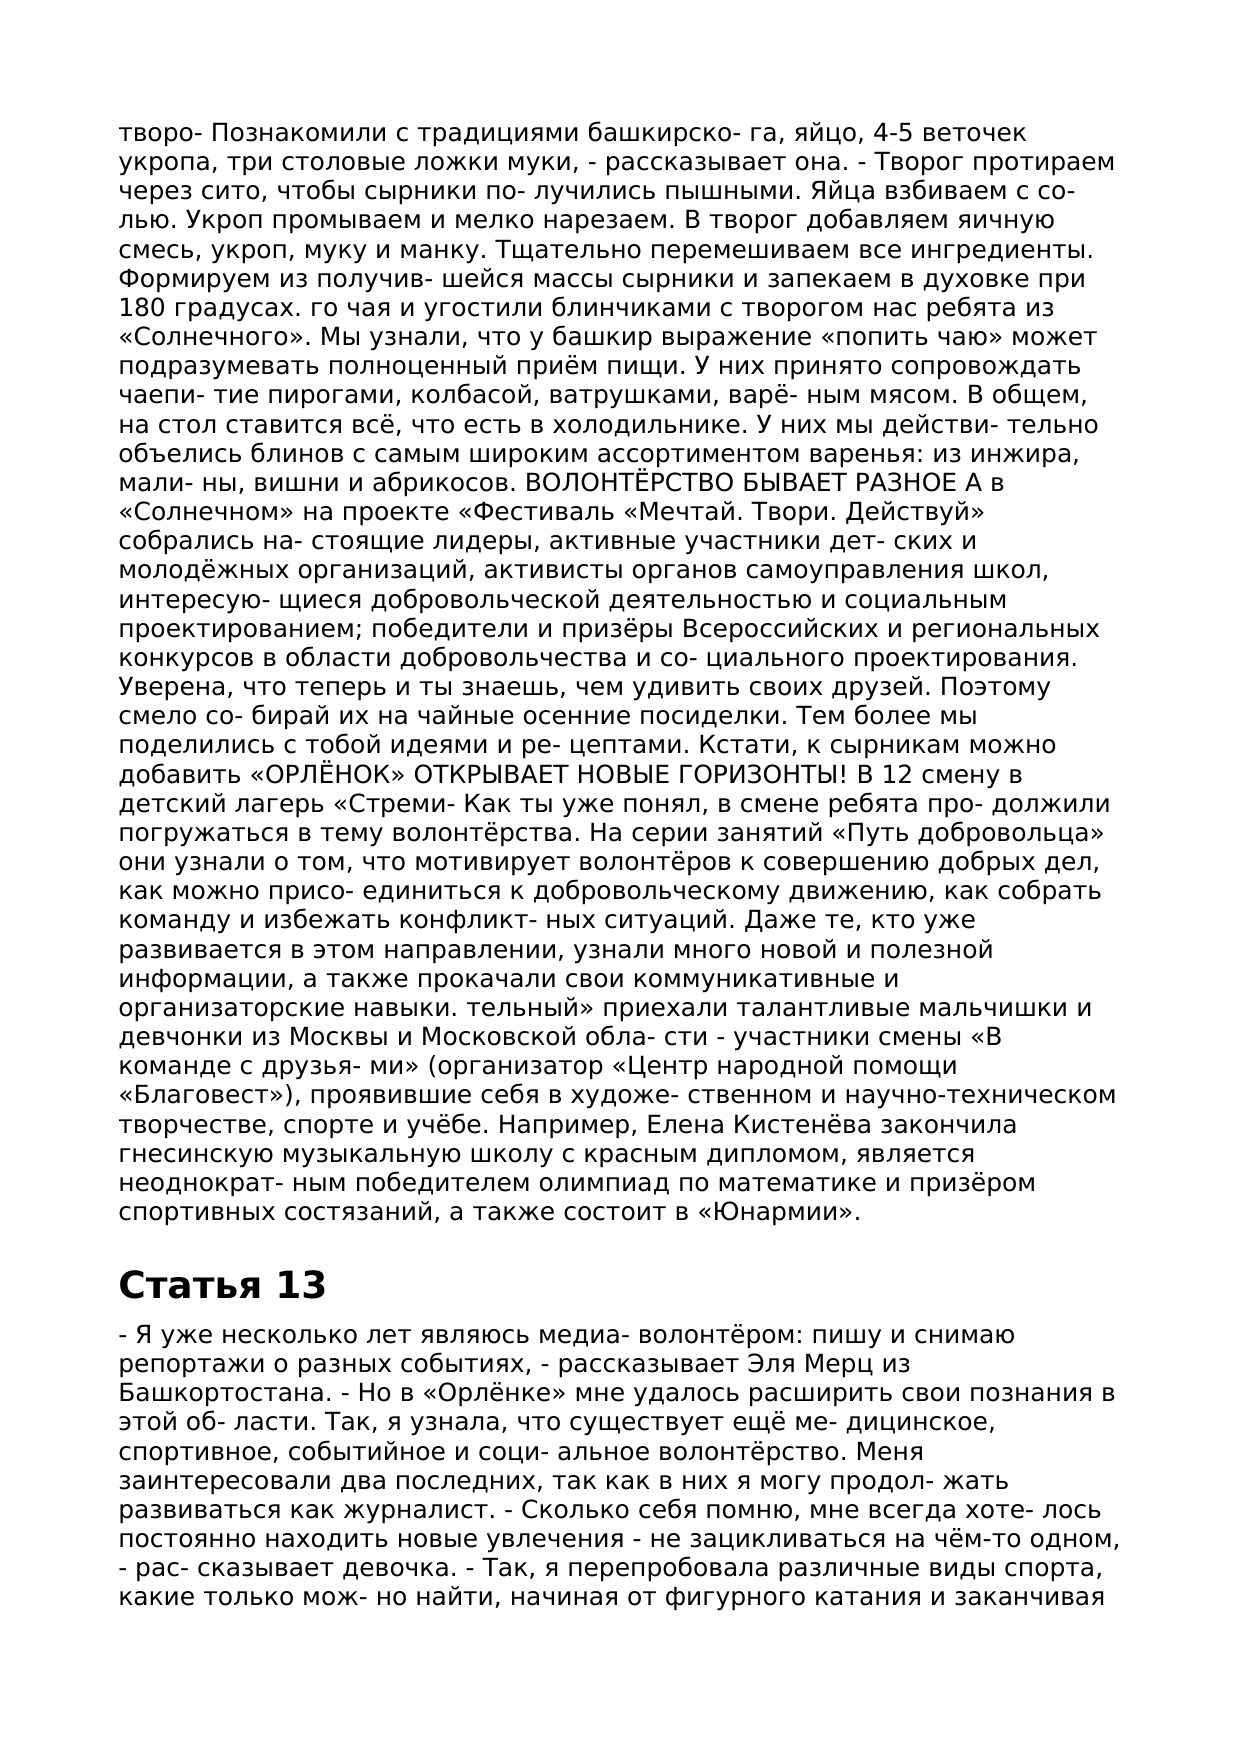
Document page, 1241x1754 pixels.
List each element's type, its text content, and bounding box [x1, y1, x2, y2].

subtitle Статья 13 [118, 1264, 1122, 1308]
text - Я уже несколько лет являюсь медиа- волонтёром: пишу и снимаю репортажи о разных событиях, - рассказывает Эля Мерц из Башкортостана. - Но в «Орлёнке» мне удалось расширить свои познания в этой об- ласти. Так, я узнала, что существует ещё ме- дицинское, спортивное, событийное и соци- альное волонтёрство. Меня заинтересовали два последних, так как в них я могу продол- жать развиваться как журналист. - Сколько себя помню, мне всегда хоте- лось постоянно находить новые увлечения - не зацикливаться на чём-то одном, - рас- сказывает девочка. - Так, я перепробовала различные виды спорта, какие только мож- но найти, начиная от фигурного катания и заканчивая [118, 1320, 1122, 1612]
text творо- Познакомили с традициями башкирско- га, яйцо, 4-5 веточек укропа, три столовые ложки муки, - рассказывает она. - Творог протираем через сито, чтобы сырники по- лучились пышными. Яйца взбиваем с со- лью. Укроп промываем и мелко нарезаем. В творог добавляем яичную смесь, укроп, муку и манку. Тщательно перемешиваем все ингредиенты. Формируем из получив- шейся массы сырники и запекаем в духовке при 180 градусах. го чая и угостили блинчиками с творогом нас ребята из «Солнечного». Мы узнали, что у башкир выражение «попить чаю» может подразумевать полноценный приём пищи. У них принято сопровождать чаепи- тие пирогами, колбасой, ватрушками, варё- ным мясом. В общем, на стол ставится всё, что есть в холодильнике. У них мы действи- тельно объелись блинов с самым широким ассортиментом варенья: из инжира, мали- ны, вишни и абрикосов. ВОЛОНТЁРСТВО БЫВАЕТ РАЗНОЕ А в «Солнечном» на проекте «Фестиваль «Мечтай. Твори. Действуй» собрались на- стоящие лидеры, активные участники дет- ских и молодёжных организаций, активисты органов самоуправления школ, интересую- щиеся добровольческой деятельностью и социальным проектированием; победители и призёры Всероссийских и региональных конкурсов в области добровольчества и со- циального проектирования. Уверена, что теперь и ты знаешь, чем удивить своих друзей. Поэтому смело со- бирай их на чайные осенние посиделки. Тем более мы поделились с тобой идеями и ре- цептами. Кстати, к сырникам можно добавить «ОРЛЁНОК» ОТКРЫВАЕТ НОВЫЕ ГОРИЗОНТЫ! В 12 смену в детский лагерь «Стреми- Как ты уже понял, в смене ребята про- должили погружаться в тему волонтёрства. На серии занятий «Путь добровольца» они узнали о том, что мотивирует волонтёров к совершению добрых дел, как можно присо- единиться к добровольческому движению, как собрать команду и избежать конфликт- ных ситуаций. Даже те, кто уже развивается в этом направлении, узнали много новой и полезной информации, а также прокачали свои коммуникативные и организаторские навыки. тельный» приехали талантливые мальчишки и девчонки из Москвы и Московской обла- сти - участники смены «В команде с друзья- ми» (организатор «Центр народной помощи «Благовест»), проявившие себя в художе- ственном и научно-техническом творчестве, спорте и учёбе. Например, Елена Кистенёва закончила гнесинскую музыкальную школу с красным дипломом, является неоднократ- ным победителем олимпиад по математике и призёром спортивных состязаний, а также состоит в «Юнармии». [118, 118, 1122, 1226]
